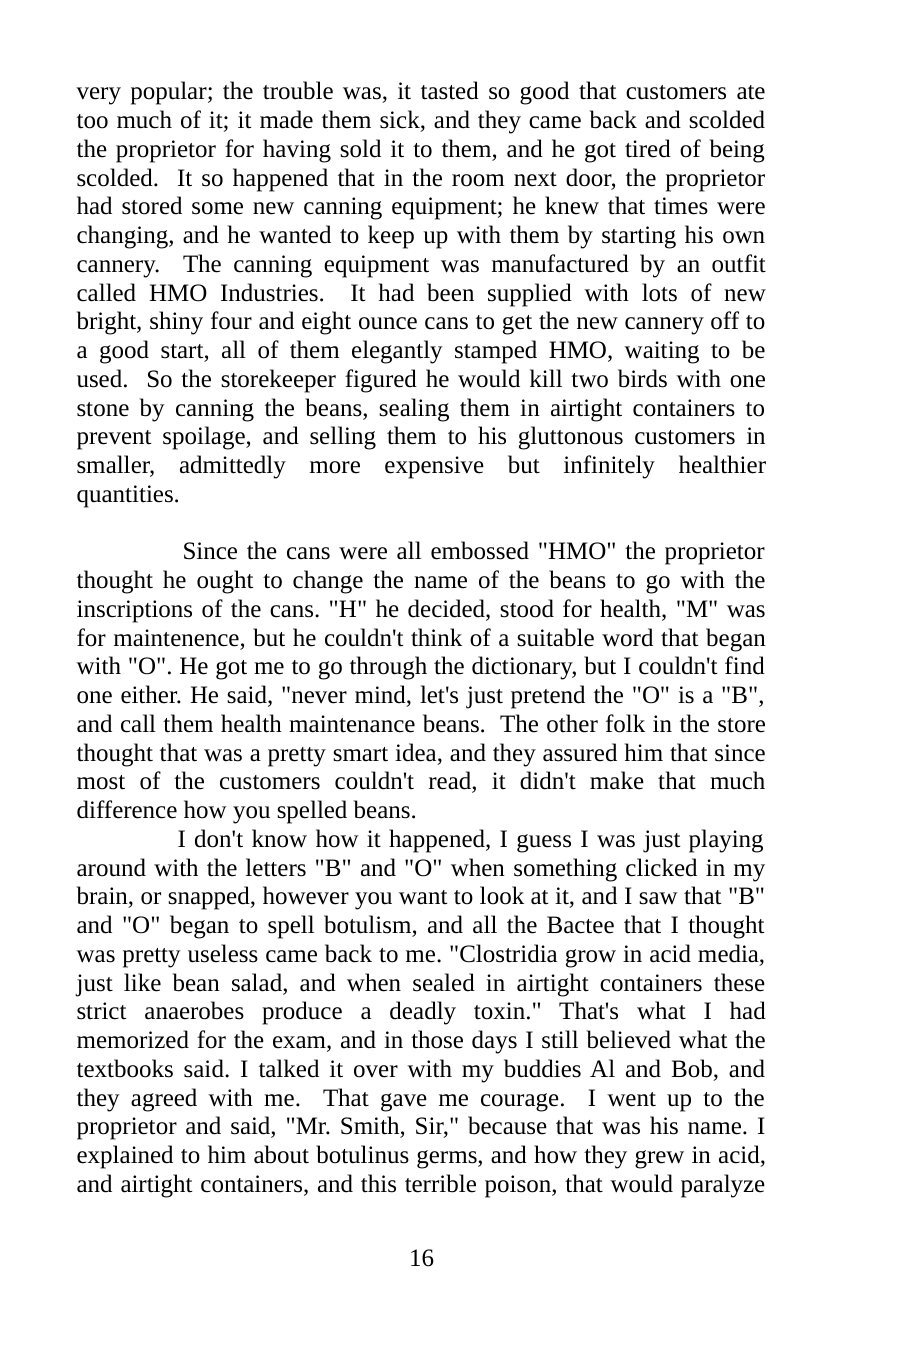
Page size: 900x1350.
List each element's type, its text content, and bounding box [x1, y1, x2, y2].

text I don't know how it happened, I guess I was just playing around with the letters "B" and "O" when something clicked in my brain, or snapped, however you want to look at it, and I saw that "B" and "O" began to spell botulism, and all the Bactee that I thought was pretty useless came back to me. "Clostridia grow in acid media, just like bean salad, and when sealed in airtight containers these strict anaerobes produce a deadly toxin." That's what I had memorized for the exam, and in those days I still believed what the textbooks said. I talked it over with my buddies Al and Bob, and they agreed with me. That gave me courage. I went up to the proprietor and said, "Mr. Smith, Sir," because that was his name. I explained to him about botulinus germs, and how they grew in acid, and airtight containers, and this terrible poison, that would paralyze [76, 824, 766, 1198]
text Since the cans were all embossed "HMO" the proprietor thought he ought to change the name of the beans to go with the inscriptions of the cans. "H" he decided, stood for health, "M" was for maintenence, but he couldn't think of a suitable word that began with "O". He got me to go through the dictionary, but I couldn't find one either. He said, "never mind, let's just pretend the "O" is a "B", and call them health maintenance beans. The other folk in the store thought that was a pretty smart idea, and they assured him that since most of the customers couldn't read, it didn't make that much difference how you spelled beans. [76, 536, 766, 824]
text very popular; the trouble was, it tasted so good that customers ate too much of it; it made them sick, and they came back and scolded the proprietor for having sold it to them, and he got tired of being scolded. It so happened that in the room next door, the proprietor had stored some new canning equipment; he knew that times were changing, and he wanted to keep up with them by starting his own cannery. The canning equipment was manufactured by an outfit called HMO Industries. It had been supplied with lots of new bright, shiny four and eight ounce cans to get the new cannery off to a good start, all of them elegantly stamped HMO, waiting to be used. So the storekeeper figured he would kill two birds with one stone by canning the beans, sealing them in airtight containers to prevent spoilage, and selling them to his gluttonous customers in smaller, admittedly more expensive but infinitely healthier quantities. [76, 76, 766, 508]
